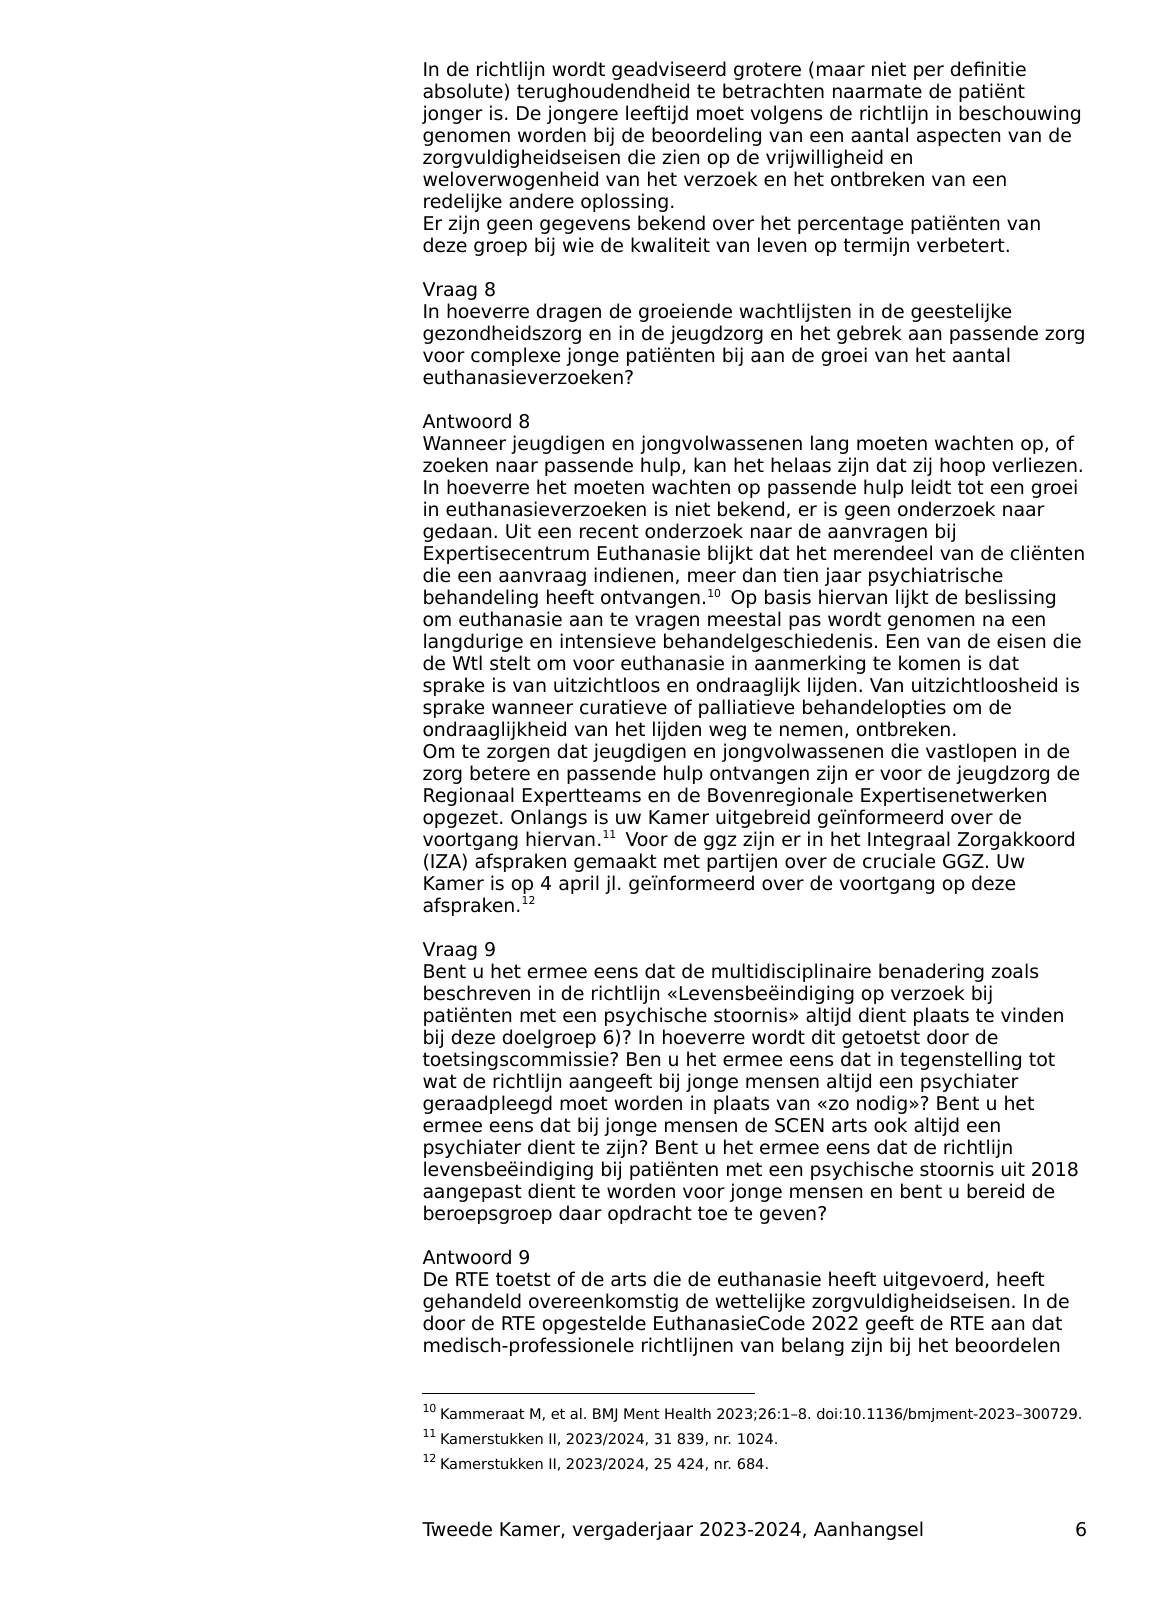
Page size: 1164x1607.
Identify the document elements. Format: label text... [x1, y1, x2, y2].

text De RTE toetst of de arts die de euthanasie heeft uitgevoerd, heeft gehandeld overeenkomstig de wettelijke zorgvuldigheidseisen. In de door de RTE opgestelde EuthanasieCode 2022 geeft de RTE aan dat medisch-professionele richtlijnen van belang zijn bij het beoordelen [422, 1269, 1087, 1357]
text Kammeraat M, et al. BMJ Ment Health 2023;26:1–8. doi:10.1136/bmjment-2023–300729. [422, 1402, 1087, 1424]
text Antwoord 9 [422, 1247, 1087, 1269]
text In hoeverre dragen de groeiende wachtlijsten in de geestelijke gezondheidszorg en in de jeugdzorg en het gebrek aan passende zorg voor complexe jonge patiënten bij aan de groei van het aantal euthanasieverzoeken? [422, 301, 1087, 389]
text In de richtlijn wordt geadviseerd grotere (maar niet per definitie absolute) terughoudendheid te betrachten naarmate de patiënt jonger is. De jongere leeftijd moet volgens de richtlijn in beschouwing genomen worden bij de beoordeling van een aantal aspecten van de zorgvuldigheidseisen die zien op de vrijwilligheid en weloverwogenheid van het verzoek en het ontbreken van een redelijke andere oplossing. [422, 59, 1087, 213]
text Antwoord 8 [422, 411, 1087, 433]
text Er zijn geen gegevens bekend over het percentage patiënten van deze groep bij wie de kwaliteit van leven op termijn verbetert. [422, 213, 1087, 257]
text Vraag 8 [422, 279, 1087, 301]
text Bent u het ermee eens dat de multidisciplinaire benadering zoals beschreven in de richtlijn «Levensbeëindiging op verzoek bij patiënten met een psychische stoornis» altijd dient plaats te vinden bij deze doelgroep 6)? In hoeverre wordt dit getoetst door de toetsingscommissie? Ben u het ermee eens dat in tegenstelling tot wat de richtlijn aangeeft bij jonge mensen altijd een psychiater geraadpleegd moet worden in plaats van «zo nodig»? Bent u het ermee eens dat bij jonge mensen de SCEN arts ook altijd een psychiater dient te zijn? Bent u het ermee eens dat de richtlijn levensbeëindiging bij patiënten met een psychische stoornis uit 2018 aangepast dient te worden voor jonge mensen en bent u bereid de beroepsgroep daar opdracht toe te geven? [422, 961, 1087, 1224]
text Kamerstukken II, 2023/2024, 31 839, nr. 1024. [422, 1427, 1087, 1449]
text Vraag 9 [422, 939, 1087, 961]
text Om te zorgen dat jeugdigen en jongvolwassenen die vastlopen in de zorg betere en passende hulp ontvangen zijn er voor de jeugdzorg de Regionaal Expertteams en de Bovenregionale Expertisenetwerken opgezet. Onlangs is uw Kamer uitgebreid geïnformeerd over de voortgang hiervan. Voor de ggz zijn er in het Integraal Zorgakkoord (IZA) afspraken gemaakt met partijen over de cruciale GGZ. Uw Kamer is op 4 april jl. geïnformeerd over de voortgang op deze afspraken. [422, 741, 1087, 917]
text Kamerstukken II, 2023/2024, 25 424, nr. 684. [422, 1452, 1087, 1474]
text Wanneer jeugdigen en jongvolwassenen lang moeten wachten op, of zoeken naar passende hulp, kan het helaas zijn dat zij hoop verliezen. In hoeverre het moeten wachten op passende hulp leidt tot een groei in euthanasieverzoeken is niet bekend, er is geen onderzoek naar gedaan. Uit een recent onderzoek naar de aanvragen bij Expertisecentrum Euthanasie blijkt dat het merendeel van de cliënten die een aanvraag indienen, meer dan tien jaar psychiatrische behandeling heeft ontvangen. Op basis hiervan lijkt de beslissing om euthanasie aan te vragen meestal pas wordt genomen na een langdurige en intensieve behandelgeschiedenis. Een van de eisen die de Wtl stelt om voor euthanasie in aanmerking te komen is dat sprake is van uitzichtloos en ondraaglijk lijden. Van uitzichtloosheid is sprake wanneer curatieve of palliatieve behandelopties om de ondraaglijkheid van het lijden weg te nemen, ontbreken. [422, 433, 1087, 741]
